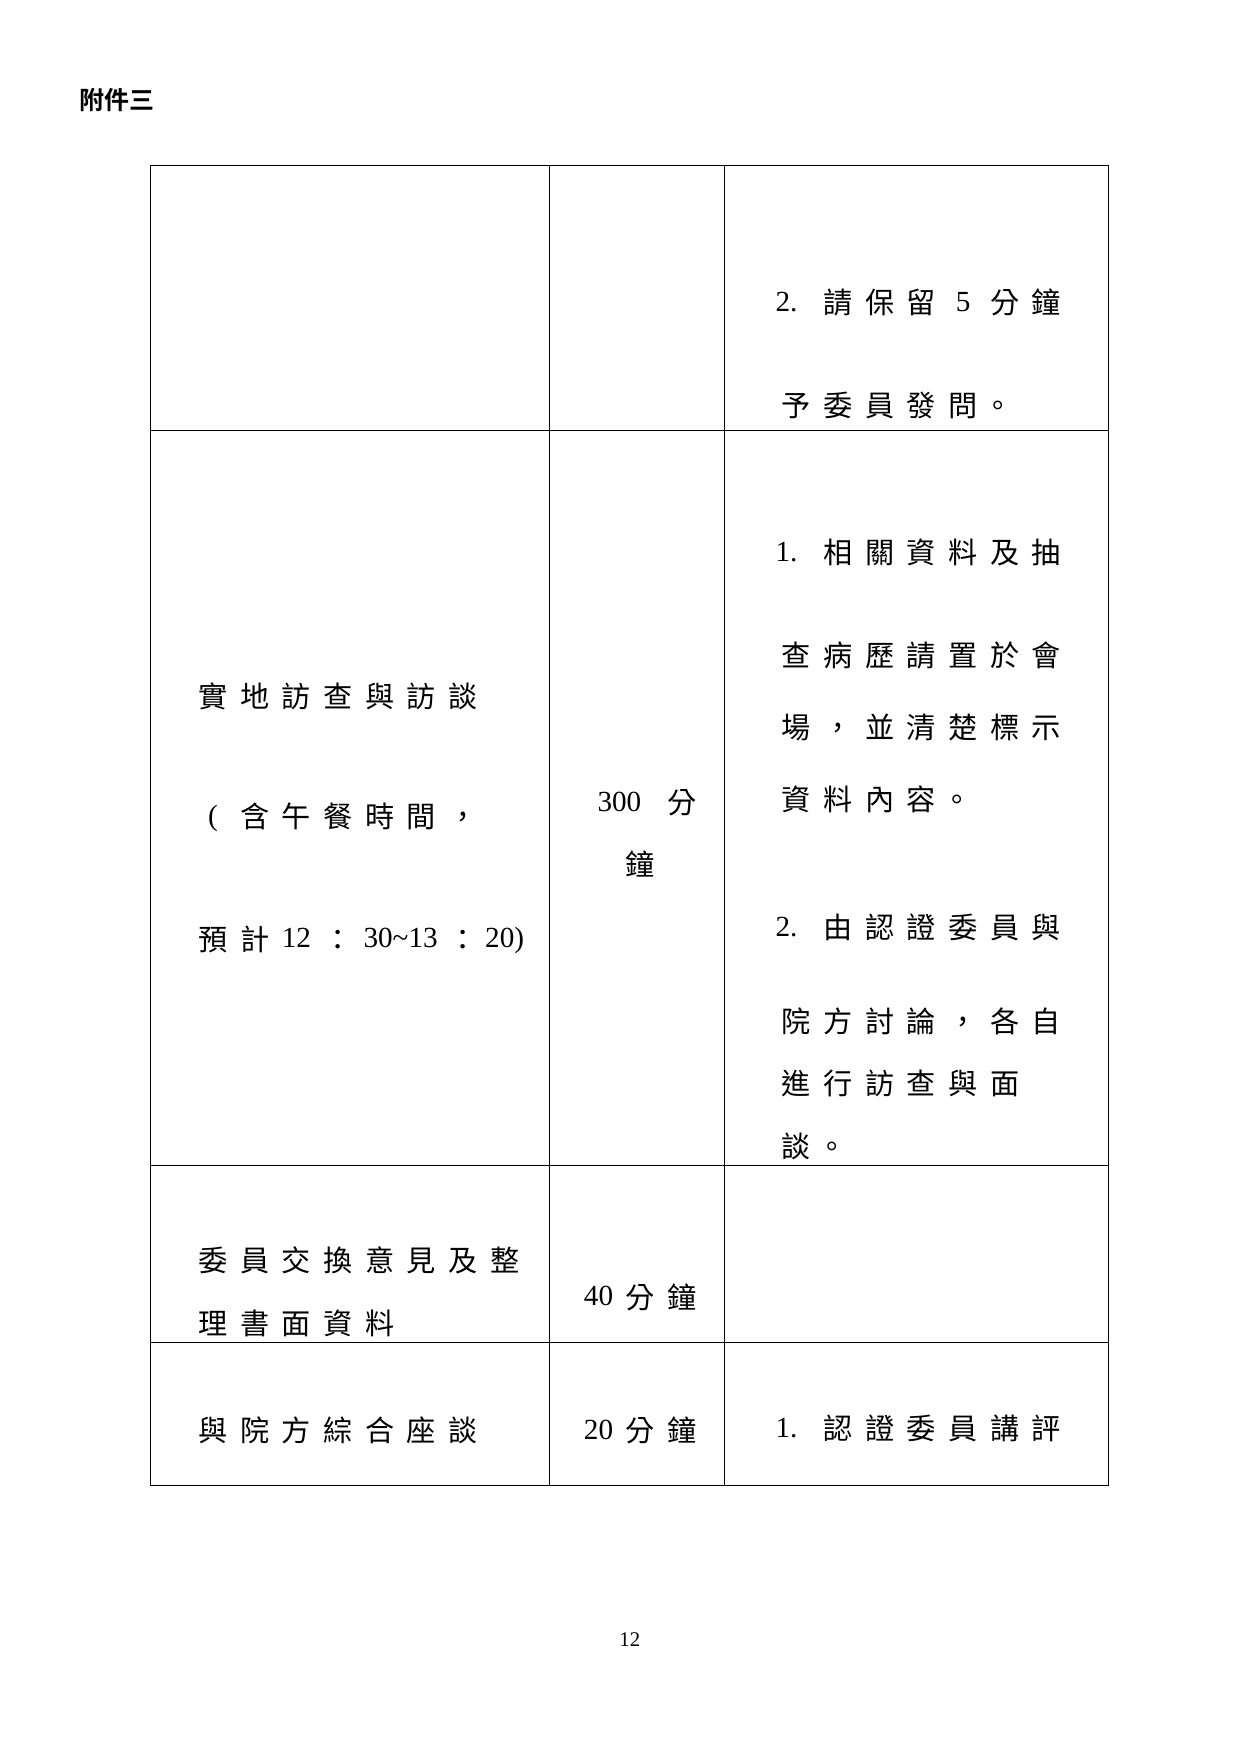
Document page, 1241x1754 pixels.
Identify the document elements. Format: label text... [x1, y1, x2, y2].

table_cell 認證委員講評 院方提出說明 [725, 1343, 1108, 1484]
table_cell 以回覆委員自評書審查意見為主。 請保留5分鐘予委員發問。 [725, 166, 1108, 429]
table_cell 與院方綜合座談 [151, 1343, 549, 1484]
table_cell [151, 166, 549, 429]
table_cell 相關資料及抽查病歷請置於會場，並清楚標示資料內容。 由認證委員與院方討論，各自進行訪查與面談。 [725, 431, 1108, 1165]
table_cell 20分鐘 [550, 1343, 724, 1484]
table_cell 40分鐘 [550, 1166, 724, 1342]
table_cell 委員交換意見及整理書面資料 [151, 1166, 549, 1342]
table_cell 實地訪查與訪談 (含午餐時間， 預計12：30~13：20) [151, 431, 549, 1165]
table_cell [725, 1166, 1108, 1342]
table_cell [550, 166, 724, 429]
table_cell 300分鐘 [550, 431, 724, 1165]
